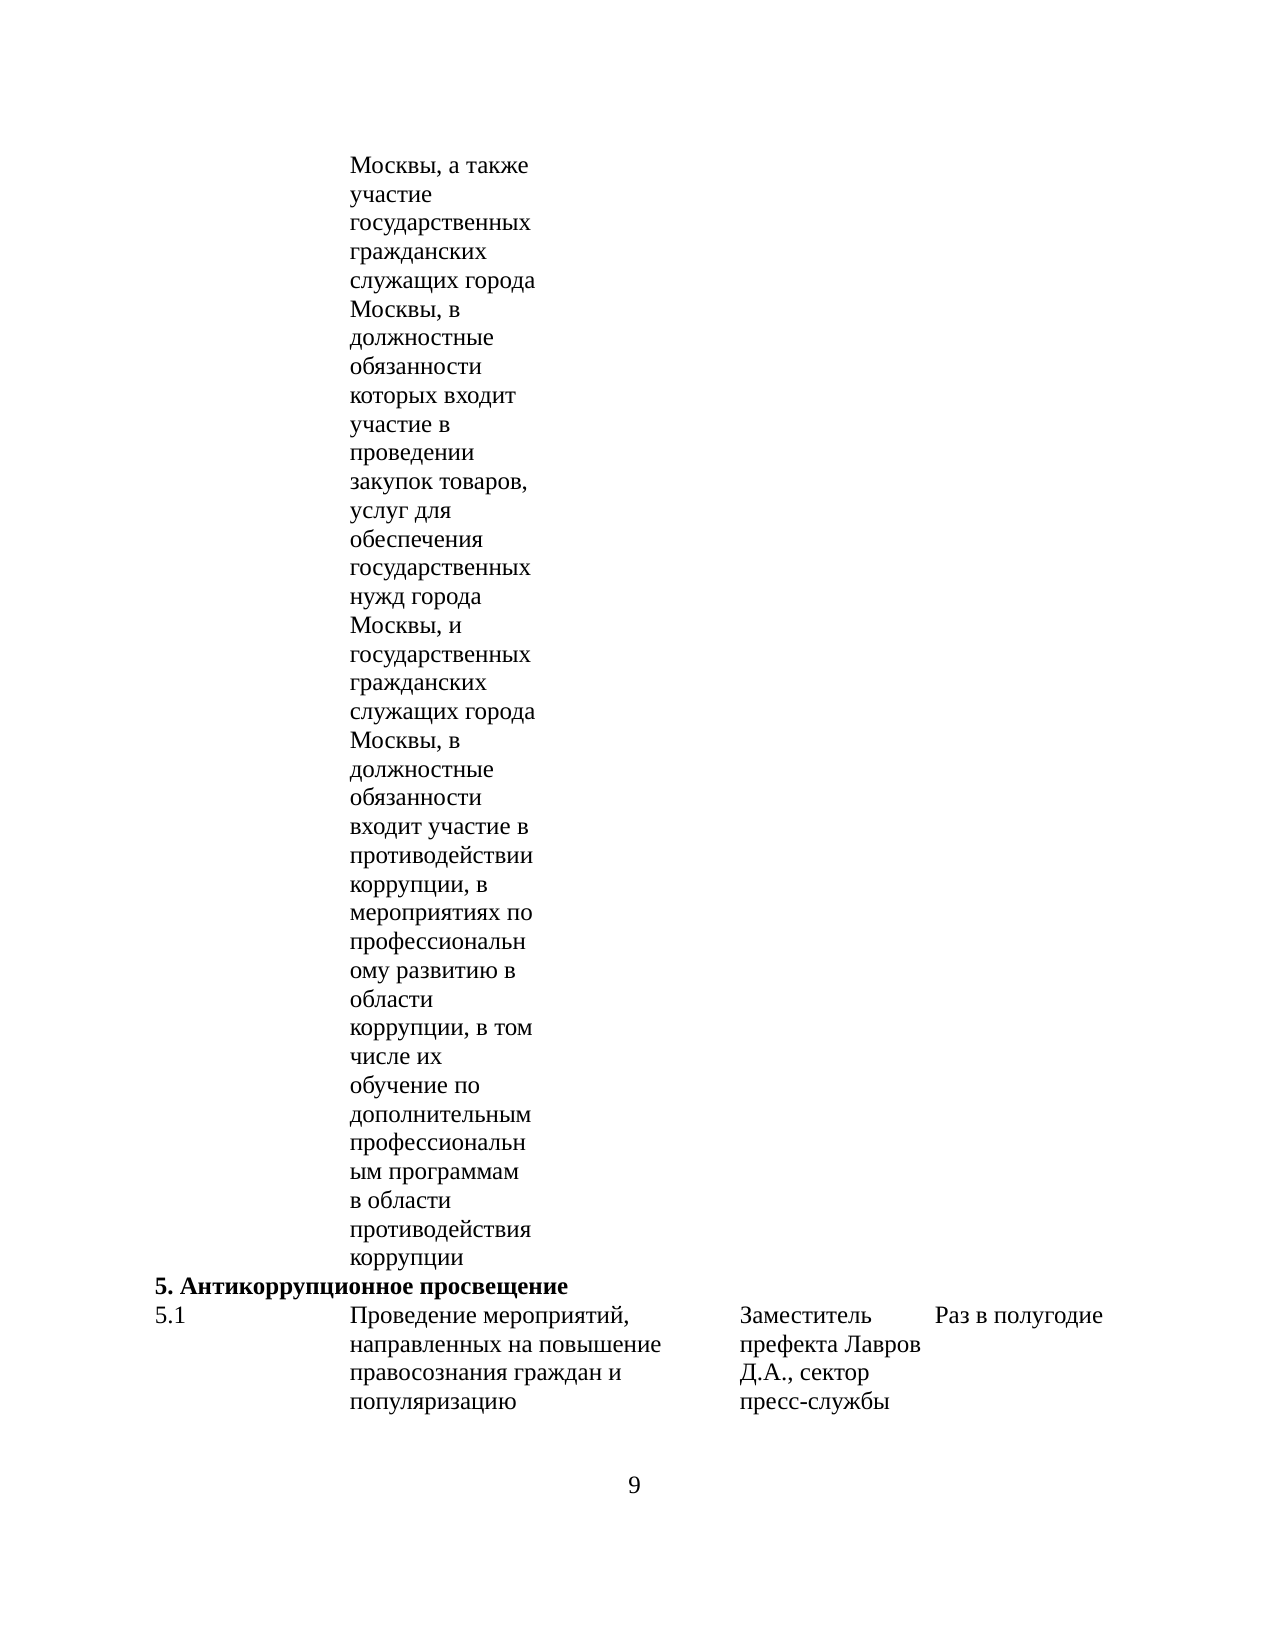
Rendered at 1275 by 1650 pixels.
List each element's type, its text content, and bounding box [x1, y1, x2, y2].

table_cell Москвы, а также участие государственных гражданских служащих города Москвы, в должностные обязанности которых входит участие в проведении закупок товаров, услуг для обеспечения государственных нужд города Москвы, и государственных гражданских служащих города Москвы, в должностные обязанности входит участие в противодействии коррупции, в мероприятиях по профессиональному развитию в области коррупции, в том числе их обучение по дополнительным профессиональным программам в области противодействия коррупции [345, 150, 540, 1271]
table_cell 5. Антикоррупционное просвещение [150, 1271, 1125, 1300]
table_cell [150, 150, 345, 1271]
table_cell Заместитель префекта Лавров Д.А., сектор пресс-службы [735, 1300, 930, 1415]
table_cell [930, 150, 1125, 1271]
table_cell Проведение мероприятий, направленных на повышение правосознания граждан и популяризацию [345, 1300, 735, 1415]
table_cell Раз в полугодие [930, 1300, 1125, 1415]
table_cell [540, 150, 930, 1271]
table_cell 5.1 [150, 1300, 345, 1415]
